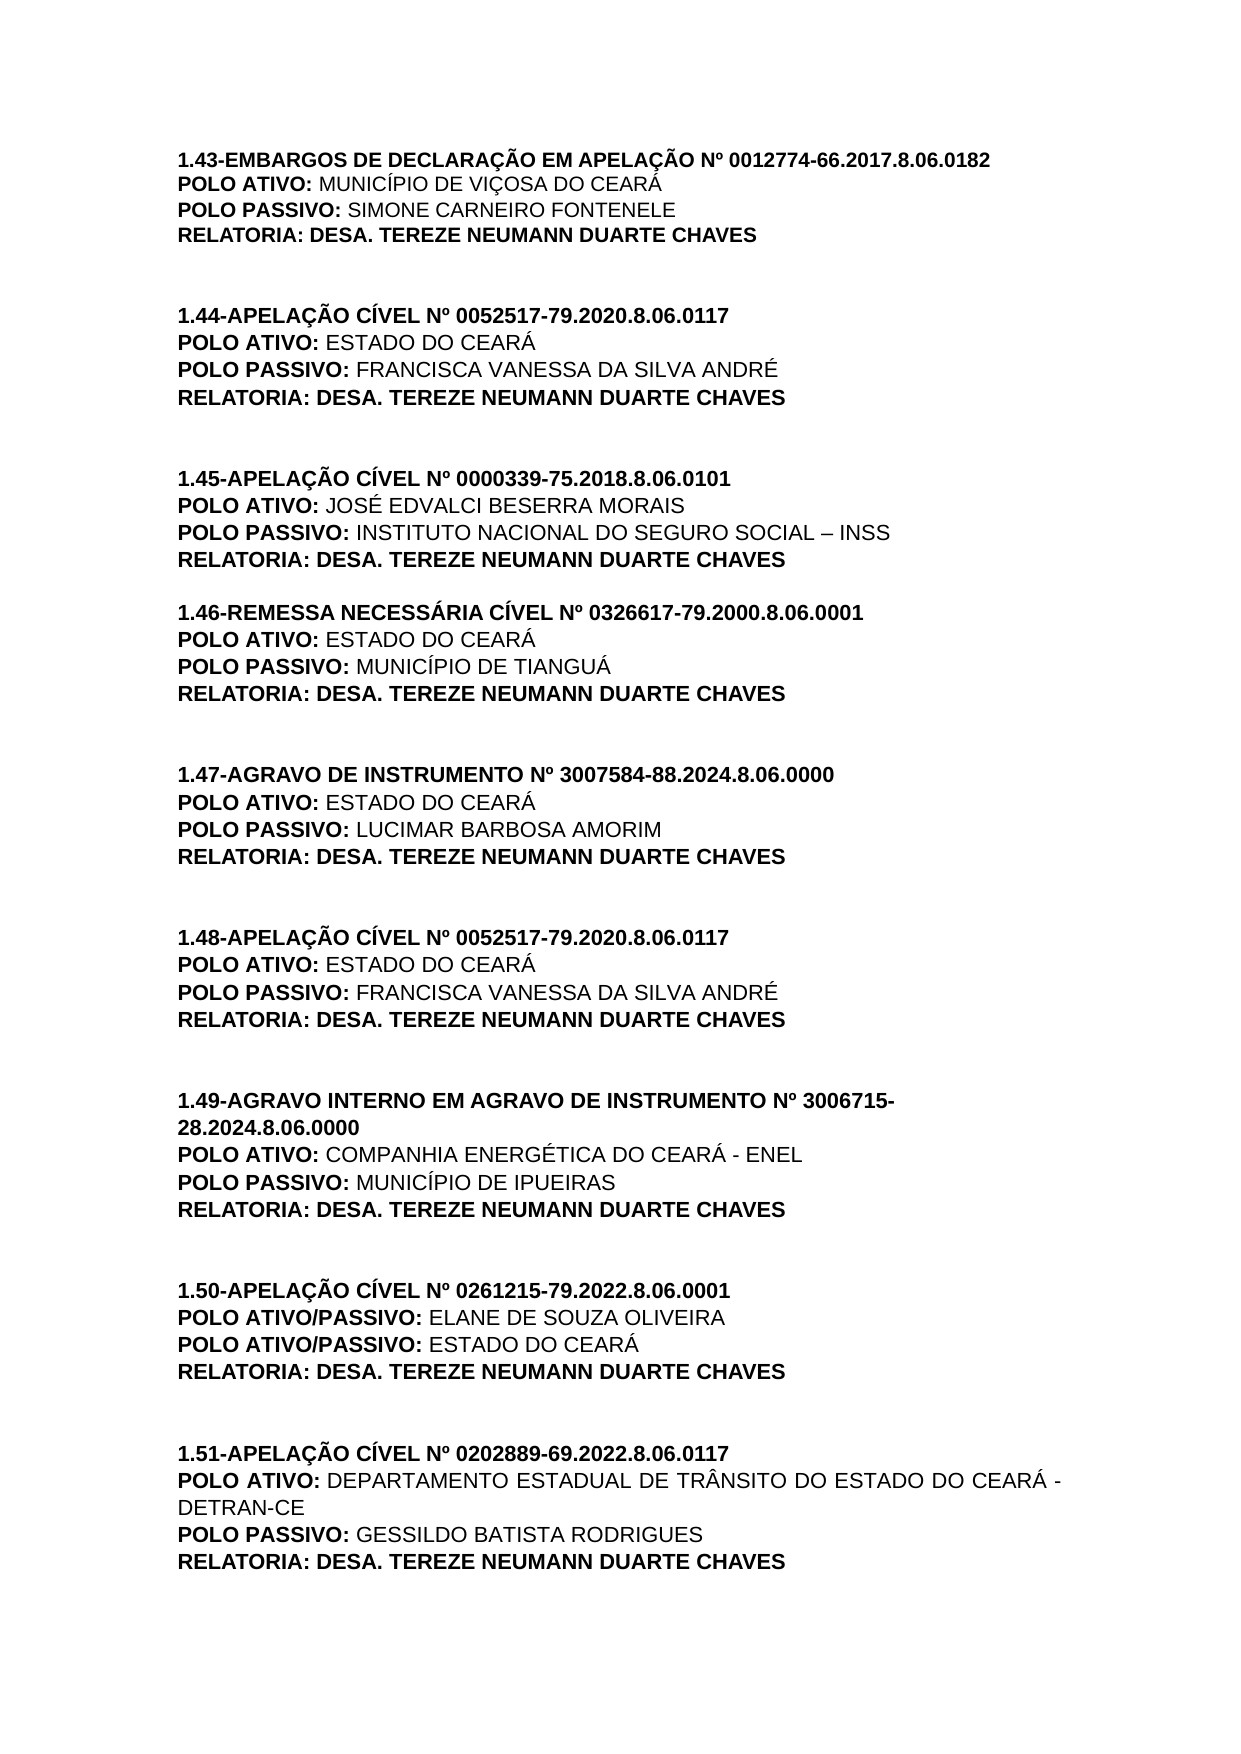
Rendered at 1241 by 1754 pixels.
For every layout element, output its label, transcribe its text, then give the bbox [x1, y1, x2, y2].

text POLO ATIVO: ESTADO DO CEARÁ [177, 789, 1063, 815]
text POLO ATIVO/PASSIVO: ESTADO DO CEARÁ [177, 1332, 1063, 1357]
text RELATORIA: DESA. TEREZE NEUMANN DUARTE CHAVES [177, 1197, 1063, 1222]
text 1.45-APELAÇÃO CÍVEL Nº 0000339-75.2018.8.06.0101 [177, 466, 1063, 491]
text POLO ATIVO: ESTADO DO CEARÁ [177, 330, 1063, 355]
text 1.51-APELAÇÃO CÍVEL Nº 0202889-69.2022.8.06.0117 [177, 1440, 1063, 1466]
text RELATORIA: DESA. TEREZE NEUMANN DUARTE CHAVES [177, 844, 1063, 869]
text 1.46-REMESSA NECESSÁRIA CÍVEL Nº 0326617-79.2000.8.06.0001 [177, 600, 1063, 625]
text POLO ATIVO: DEPARTAMENTO ESTADUAL DE TRÂNSITO DO ESTADO DO CEARÁ - DETRAN-CE [177, 1468, 1063, 1520]
text 1.48-APELAÇÃO CÍVEL Nº 0052517-79.2020.8.06.0117 [177, 925, 1063, 950]
text POLO PASSIVO: INSTITUTO NACIONAL DO SEGURO SOCIAL – INSS [177, 520, 1063, 545]
text RELATORIA: DESA. TEREZE NEUMANN DUARTE CHAVES [177, 547, 1063, 572]
text POLO PASSIVO: MUNICÍPIO DE IPUEIRAS [177, 1169, 1063, 1194]
text 1.50-APELAÇÃO CÍVEL Nº 0261215-79.2022.8.06.0001 [177, 1278, 1063, 1303]
text 1.47-AGRAVO DE INSTRUMENTO Nº 3007584-88.2024.8.06.0000 [177, 762, 1063, 788]
text RELATORIA: DESA. TEREZE NEUMANN DUARTE CHAVES [177, 1007, 1063, 1032]
text RELATORIA: DESA. TEREZE NEUMANN DUARTE CHAVES [177, 223, 1063, 247]
text RELATORIA: DESA. TEREZE NEUMANN DUARTE CHAVES [177, 681, 1063, 706]
text POLO ATIVO: JOSÉ EDVALCI BESERRA MORAIS [177, 493, 1063, 518]
text POLO PASSIVO: LUCIMAR BARBOSA AMORIM [177, 817, 1063, 842]
text RELATORIA: DESA. TEREZE NEUMANN DUARTE CHAVES [177, 384, 1063, 410]
text POLO PASSIVO: FRANCISCA VANESSA DA SILVA ANDRÉ [177, 357, 1063, 383]
text POLO ATIVO: COMPANHIA ENERGÉTICA DO CEARÁ - ENEL [177, 1142, 1063, 1167]
text POLO ATIVO: ESTADO DO CEARÁ [177, 952, 1063, 977]
text POLO PASSIVO: FRANCISCA VANESSA DA SILVA ANDRÉ [177, 979, 1063, 1005]
text POLO ATIVO: ESTADO DO CEARÁ [177, 627, 1063, 652]
text 1.43-EMBARGOS DE DECLARAÇÃO EM APELAÇÃO Nº 0012774-66.2017.8.06.0182 [177, 148, 1063, 172]
text POLO ATIVO: MUNICÍPIO DE VIÇOSA DO CEARÁ [177, 172, 1063, 196]
text POLO PASSIVO: MUNICÍPIO DE TIANGUÁ [177, 654, 1063, 679]
text POLO ATIVO/PASSIVO: ELANE DE SOUZA OLIVEIRA [177, 1305, 1063, 1330]
text RELATORIA: DESA. TEREZE NEUMANN DUARTE CHAVES [177, 1549, 1063, 1574]
text 1.49-AGRAVO INTERNO EM AGRAVO DE INSTRUMENTO Nº 3006715-28.2024.8.06.0000 [177, 1088, 1063, 1140]
text POLO PASSIVO: SIMONE CARNEIRO FONTENELE [177, 197, 1063, 221]
text 1.44-APELAÇÃO CÍVEL Nº 0052517-79.2020.8.06.0117 [177, 303, 1063, 328]
text RELATORIA: DESA. TEREZE NEUMANN DUARTE CHAVES [177, 1359, 1063, 1384]
text POLO PASSIVO: GESSILDO BATISTA RODRIGUES [177, 1522, 1063, 1547]
